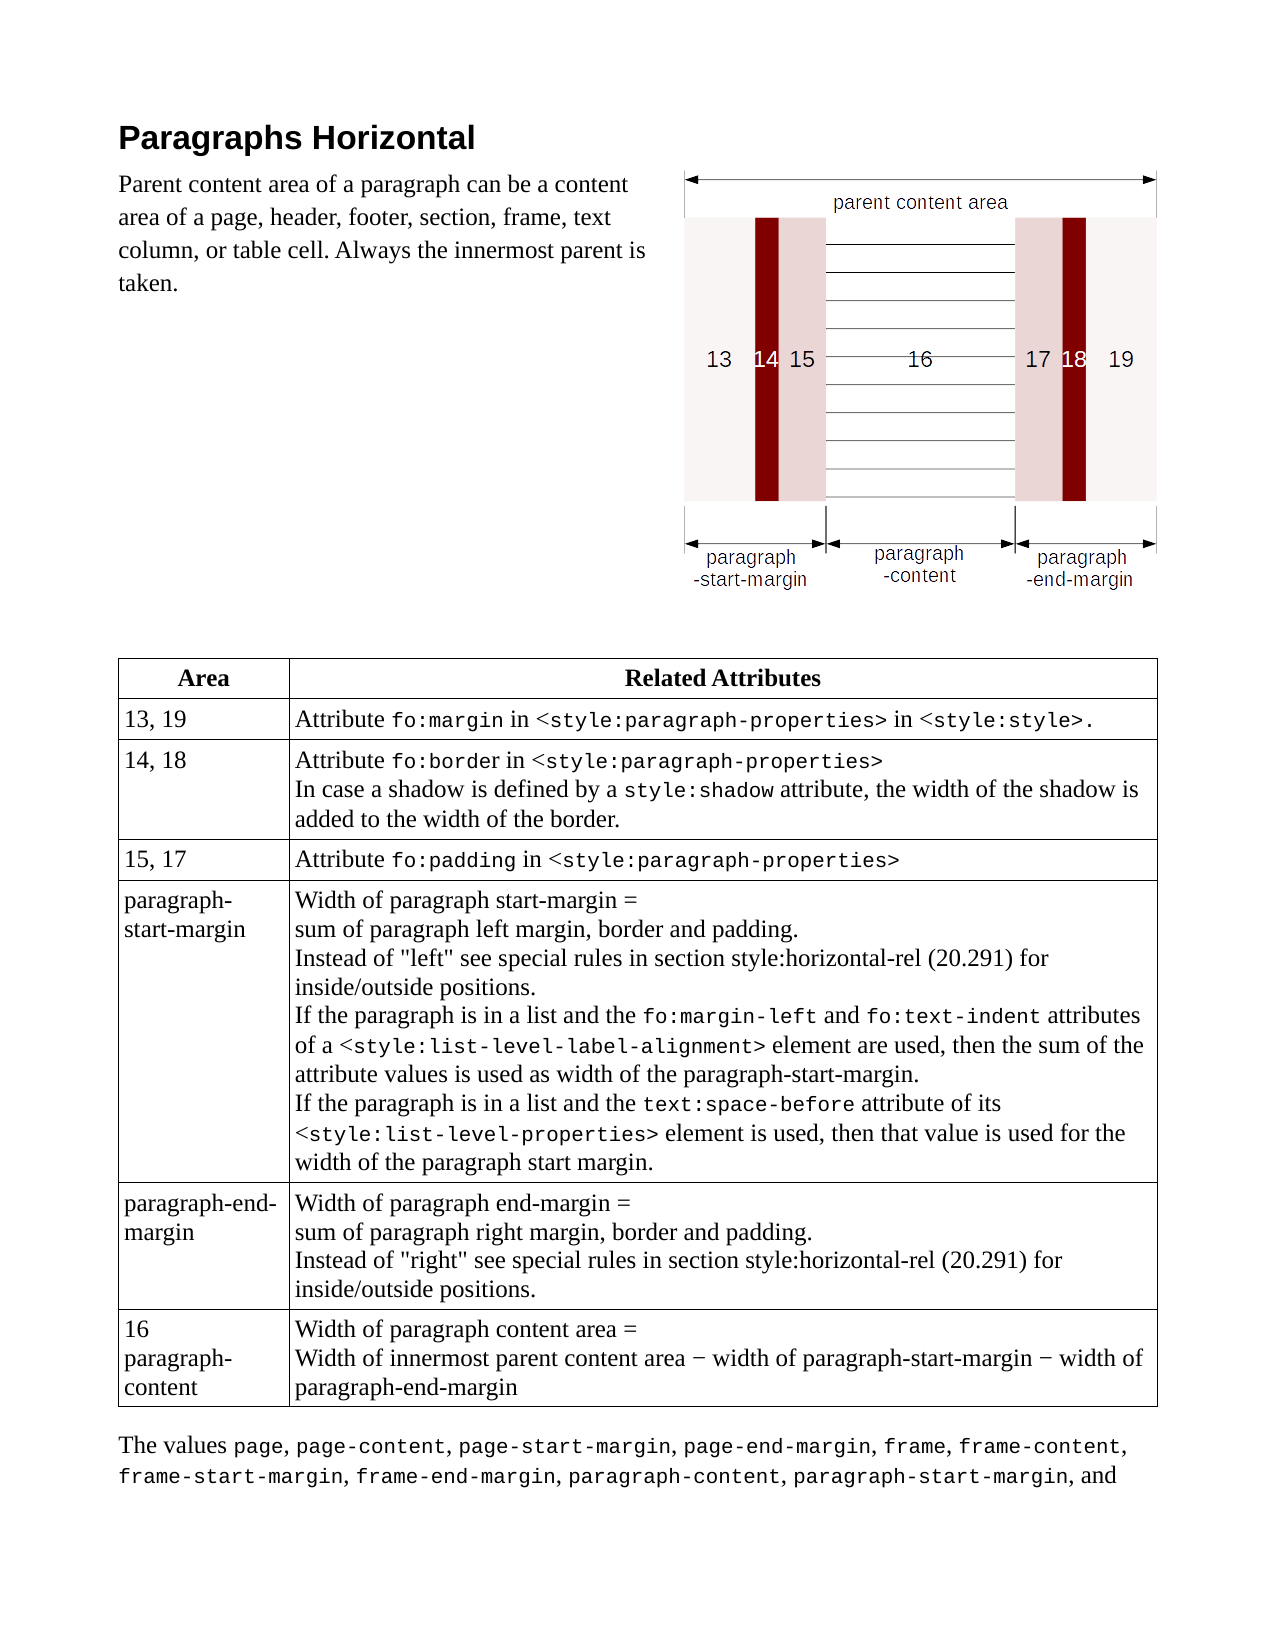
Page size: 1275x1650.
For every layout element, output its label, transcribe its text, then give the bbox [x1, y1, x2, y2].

table_cell paragraph-start-margin [119, 881, 289, 1182]
table_cell Width of paragraph start-margin = sum of paragraph left margin, border and padding. Instead of "left" see special rules in section style:horizontal-rel (20.291) for inside/outside positions. If the paragraph is in a list and the fo:margin-left and fo:text-indent attributes of a <style:list-level-label-alignment> element are used, then the sum of the attribute values is used as width of the paragraph-start-margin. If the paragraph is in a list and the text:space-before attribute of its <style:list-level-properties> element is used, then that value is used for the width of the paragraph start margin. [290, 881, 1157, 1182]
table_cell paragraph-end-margin [119, 1183, 289, 1308]
subtitle Paragraphs Horizontal [118, 118, 1157, 157]
table_cell Attribute fo:padding in <style:paragraph-properties> [290, 840, 1157, 879]
table_cell Attribute fo:border in <style:paragraph-properties> In case a shadow is defined by a style:shadow attribute, the width of the shadow is added to the width of the border. [290, 740, 1157, 838]
table_cell 16 paragraph-content [119, 1310, 289, 1406]
table_header Area [119, 659, 289, 698]
table_cell 15, 17 [119, 840, 289, 879]
text The values page, page-content, page-start-margin, page-end-margin, frame, frame-content, frame-start-margin, frame-end-margin, paragraph-content, paragraph-start-margin, and [118, 1430, 1157, 1489]
table_header Related Attributes [290, 659, 1157, 698]
table_cell Attribute fo:margin in <style:paragraph-properties> in <style:style>. [290, 699, 1157, 739]
text Parent content area of a paragraph can be a content area of a page, header, footer, section, frame, text column, or table cell. Always the innermost parent is taken. [118, 169, 683, 591]
table_cell Width of paragraph end-margin = sum of paragraph right margin, border and padding. Instead of "right" see special rules in section style:horizontal-rel (20.291) for inside/outside positions. [290, 1183, 1157, 1308]
picture [683, 169, 1157, 591]
table_cell 14, 18 [119, 740, 289, 838]
table_cell 13, 19 [119, 699, 289, 739]
table_cell Width of paragraph content area = Width of innermost parent content area − width of paragraph-start-margin − width of paragraph-end-margin [290, 1310, 1157, 1406]
